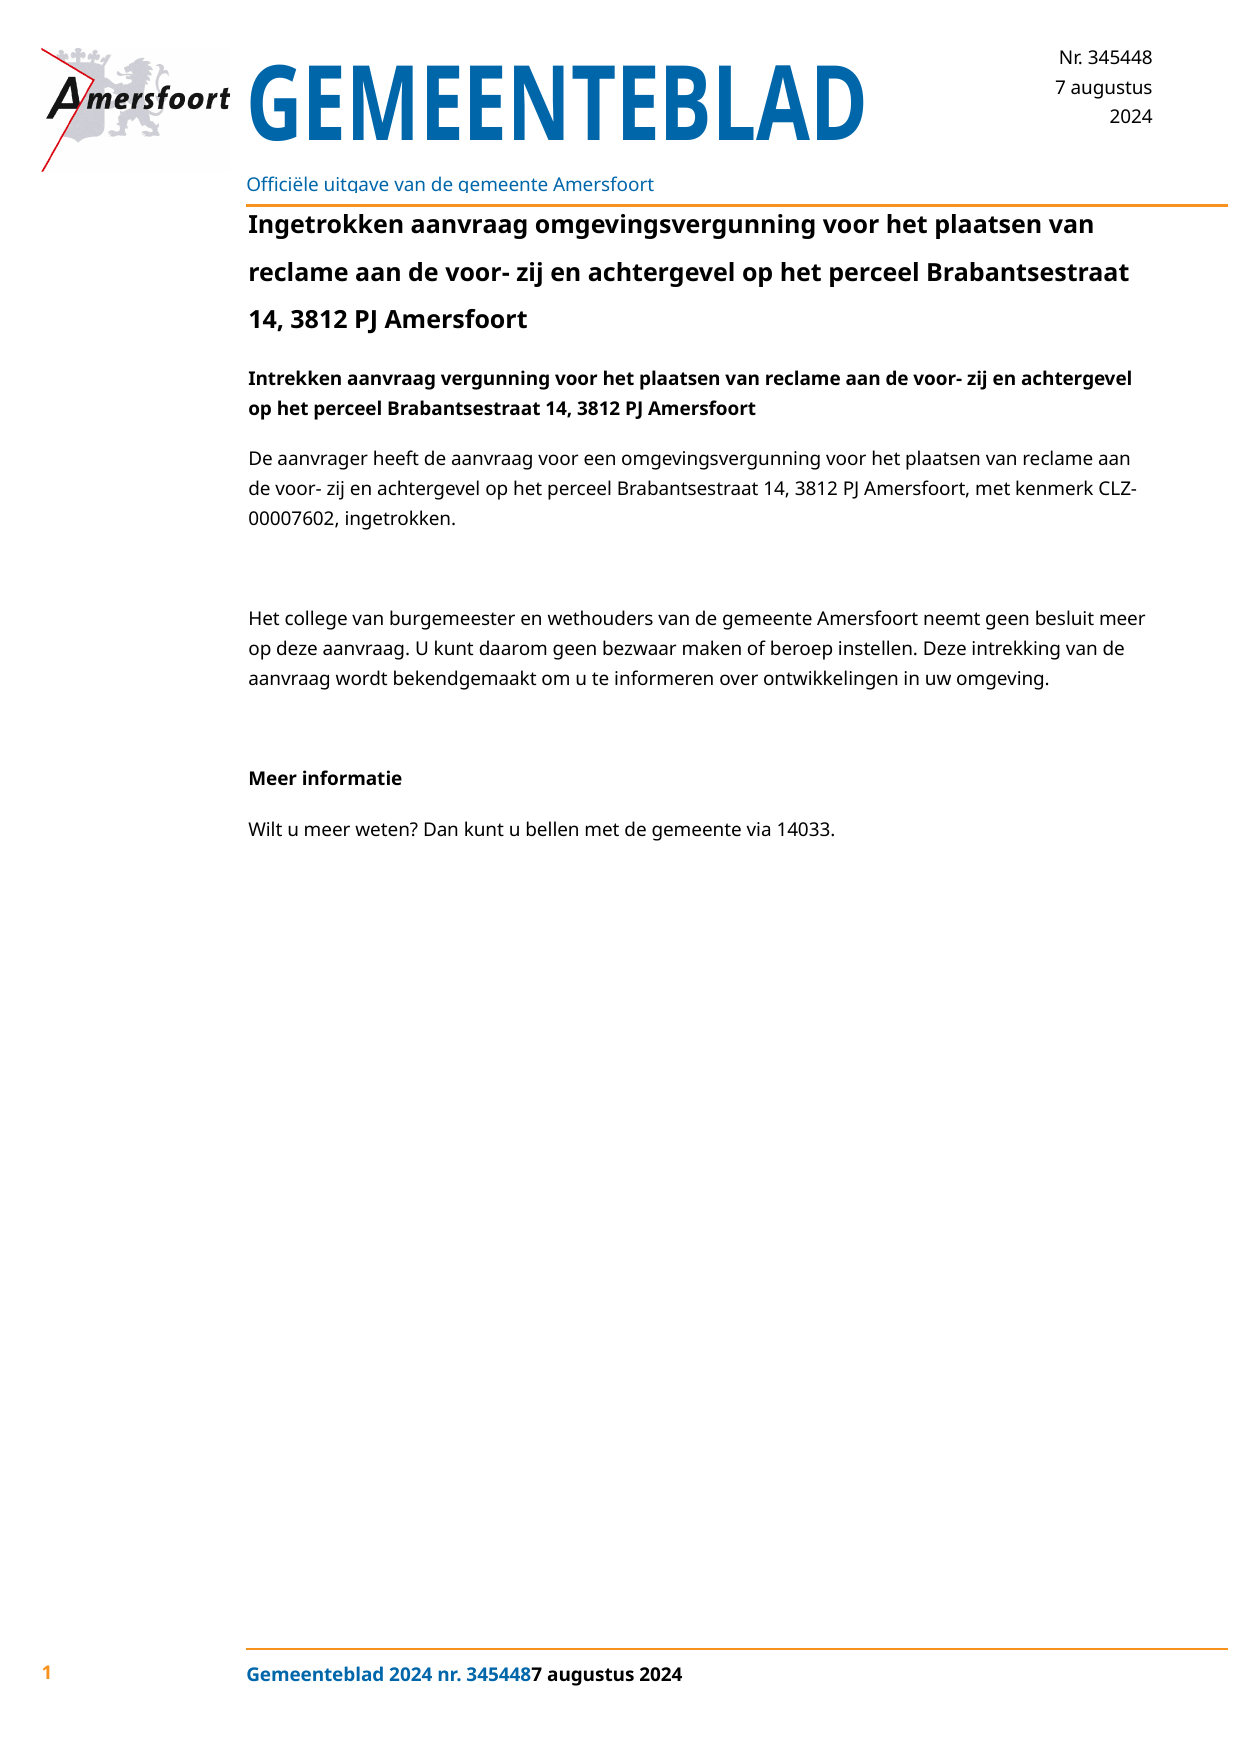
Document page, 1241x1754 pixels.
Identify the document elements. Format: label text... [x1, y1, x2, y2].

text Intrekken aanvraag vergunning voor het plaatsen van reclame aan de voor- zij en achtergevel op het perceel Brabantsestraat 14, 3812 PJ Amersfoort [248, 366, 1152, 421]
text Het college van burgemeester en wethouders van de gemeente Amersfoort neemt geen besluit meer op deze aanvraag. U kunt daarom geen bezwaar maken of beroep instellen. Deze intrekking van de aanvraag wordt bekendgemaakt om u te informeren over ontwikkelingen in uw omgeving. [248, 606, 1152, 690]
text Meer informatie [248, 766, 1152, 791]
text De aanvrager heeft de aanvraag voor een omgevingsvergunning voor het plaatsen van reclame aan de voor- zij en achtergevel op het perceel Brabantsestraat 14, 3812 PJ Amersfoort, met kenmerk CLZ-00007602, ingetrokken. [248, 446, 1152, 530]
text Wilt u meer weten? Dan kunt u bellen met de gemeente via 14033. [248, 816, 1152, 842]
text Ingetrokken aanvraag omgevingsvergunning voor het plaatsen van reclame aan de voor- zij en achtergevel op het perceel Brabantsestraat 14, 3812 PJ Amersfoort [248, 207, 1152, 336]
picture [41, 47, 231, 172]
